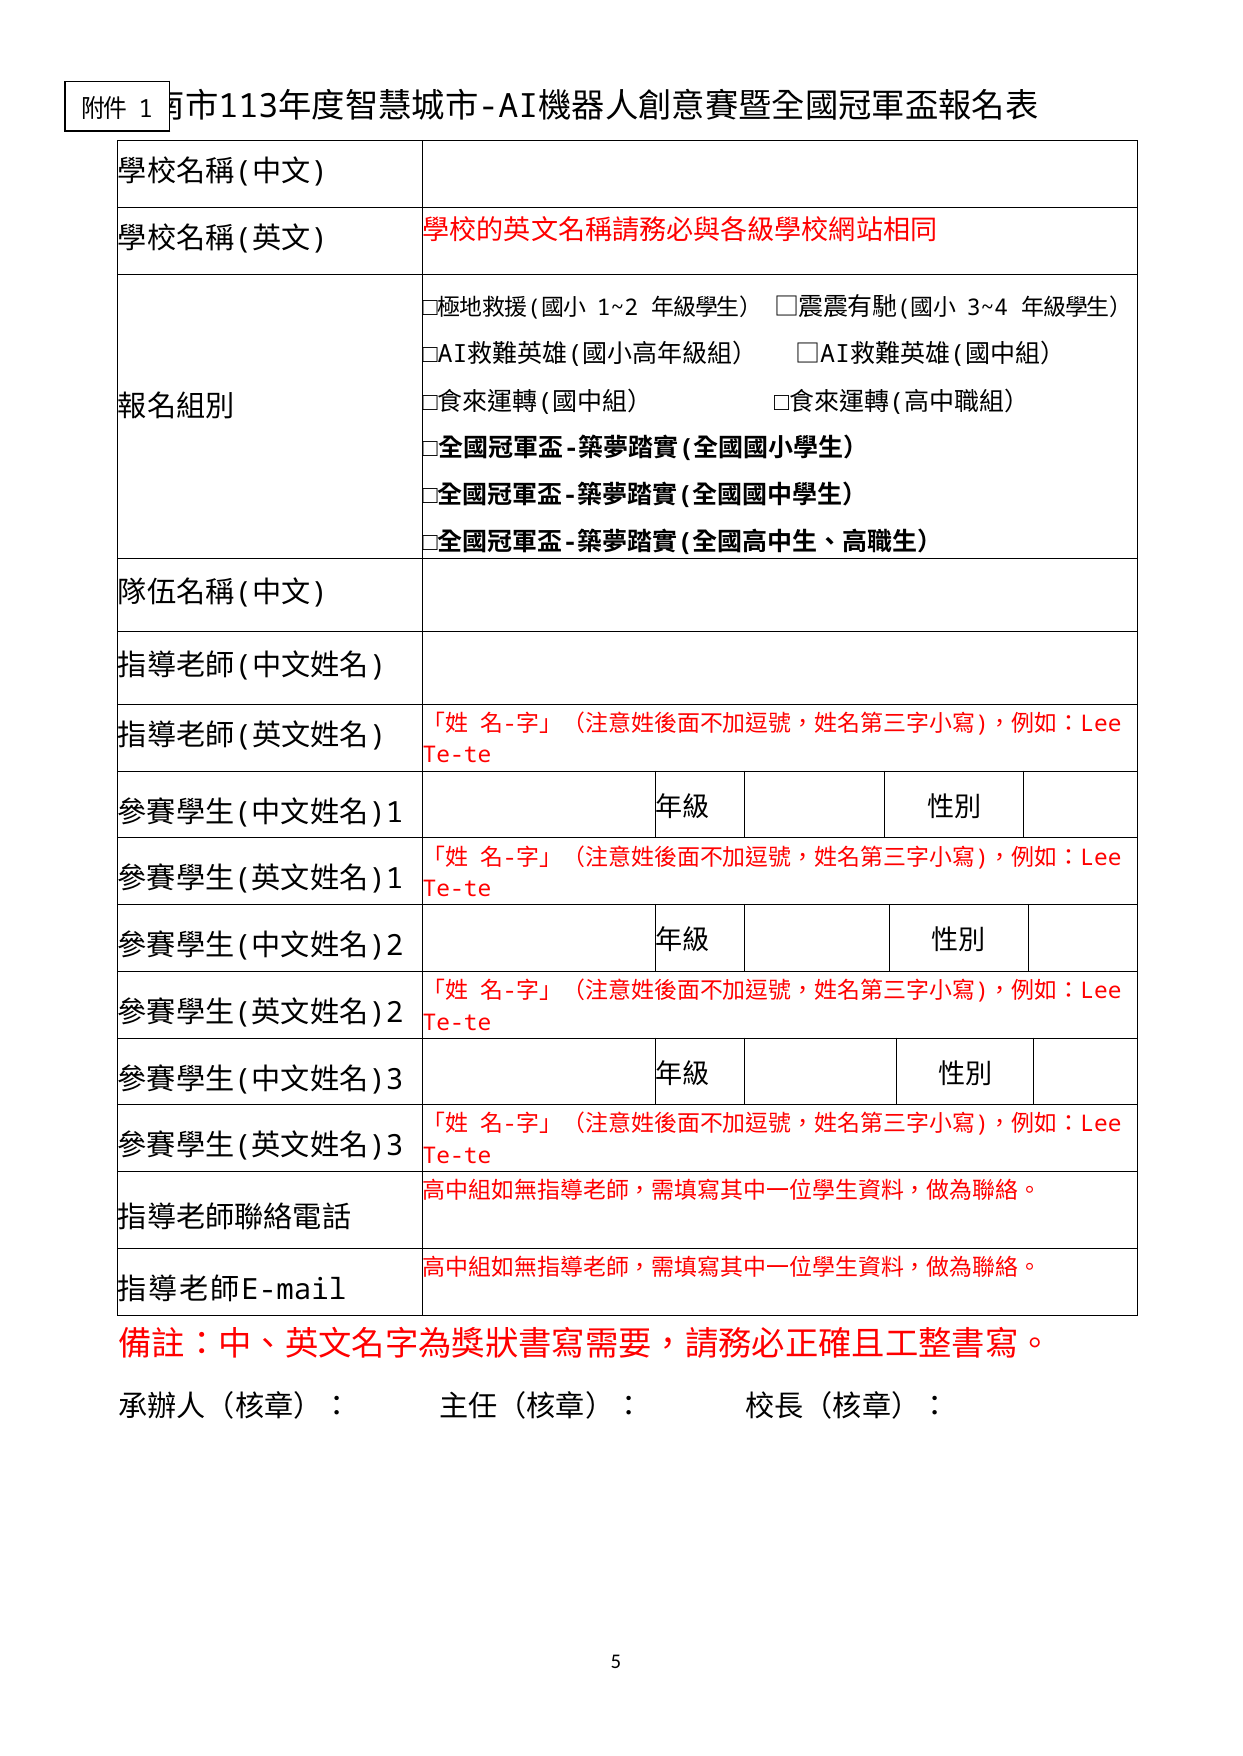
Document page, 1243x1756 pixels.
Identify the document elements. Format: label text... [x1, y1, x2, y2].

table_header 學校名稱(中文) [118, 141, 422, 207]
table_cell 參賽學生(英文姓名)2 [118, 972, 422, 1037]
table_cell 「姓 名-字」（注意姓後面不加逗號，姓名第三字小寫)，例如：Lee Te-te [423, 705, 1137, 771]
table_cell [423, 559, 1137, 631]
table_cell [1029, 905, 1137, 971]
table_cell 參賽學生(中文姓名)2 [118, 905, 422, 971]
table_cell 年級 [656, 905, 744, 971]
table_cell 學校的英文名稱請務必與各級學校網站相同 [423, 208, 1137, 274]
table_cell 報名組別 [118, 275, 422, 558]
table_cell 年級 [656, 772, 744, 837]
subtitle 臺南市113年度智慧城市-AI機器人創意賽暨全國冠軍盃報名表 [118, 79, 1124, 127]
text 附件 1 [81, 88, 169, 124]
table_cell 參賽學生(英文姓名)1 [118, 838, 422, 904]
table_cell 參賽學生(中文姓名)3 [118, 1039, 422, 1104]
table_cell 指導老師(中文姓名) [118, 632, 422, 704]
table_cell [423, 905, 655, 971]
table_header [423, 141, 1137, 207]
table_cell [423, 1039, 655, 1104]
table_cell [423, 632, 1137, 704]
table_cell 高中組如無指導老師，需填寫其中一位學生資料，做為聯絡。 [423, 1172, 1137, 1248]
table_cell 指導老師聯絡電話 [118, 1172, 422, 1248]
table_cell 「姓 名-字」（注意姓後面不加逗號，姓名第三字小寫)，例如：Lee Te-te [423, 1105, 1137, 1171]
text 備註：中、英文名字為獎狀書寫需要，請務必正確且工整書寫。 [118, 1317, 1124, 1365]
text 承辦人（核章）： 主任（核章）： 校長（核章）： [118, 1383, 1124, 1425]
subtitle 臺南市113年度智慧城市-AI機器人創意賽暨全國冠軍盃報名表 [66, 82, 169, 130]
table_cell [745, 905, 889, 971]
table_cell 參賽學生(英文姓名)3 [118, 1105, 422, 1171]
table_cell 性別 [885, 772, 1023, 837]
table_cell [745, 1039, 896, 1104]
table_cell [1024, 772, 1137, 837]
table_cell 「姓 名-字」（注意姓後面不加逗號，姓名第三字小寫)，例如：Lee Te-te [423, 972, 1137, 1037]
table_cell [1034, 1039, 1137, 1104]
table_cell 參賽學生(中文姓名)1 [118, 772, 422, 837]
table_cell [423, 772, 655, 837]
table_cell 高中組如無指導老師，需填寫其中一位學生資料，做為聯絡。 [423, 1249, 1137, 1314]
table_cell 學校名稱(英文) [118, 208, 422, 274]
table_cell 隊伍名稱(中文) [118, 559, 422, 631]
table_cell □極地救援(國小 1~2 年級學生） □震震有馳(國小 3~4 年級學生） □AI救難英雄(國小高年級組） □AI救難英雄(國中組） □食來運轉(國中組） □食來運轉(高中職組） □ 全國冠軍盃-築夢踏實(全國國小學生） □全國冠軍盃-築夢踏實(全國國中學生） □全國冠軍盃-築夢踏實(全國高中生、高職生） [423, 275, 1137, 558]
table_cell 指導老師(英文姓名) [118, 705, 422, 771]
table_cell 「姓 名-字」（注意姓後面不加逗號，姓名第三字小寫)，例如：Lee Te-te [423, 838, 1137, 904]
table_cell 性別 [890, 905, 1028, 971]
table_cell 年級 [656, 1039, 744, 1104]
table_cell 性別 [897, 1039, 1033, 1104]
table_cell [745, 772, 884, 837]
table_cell 指導老師E-mail [118, 1249, 422, 1314]
